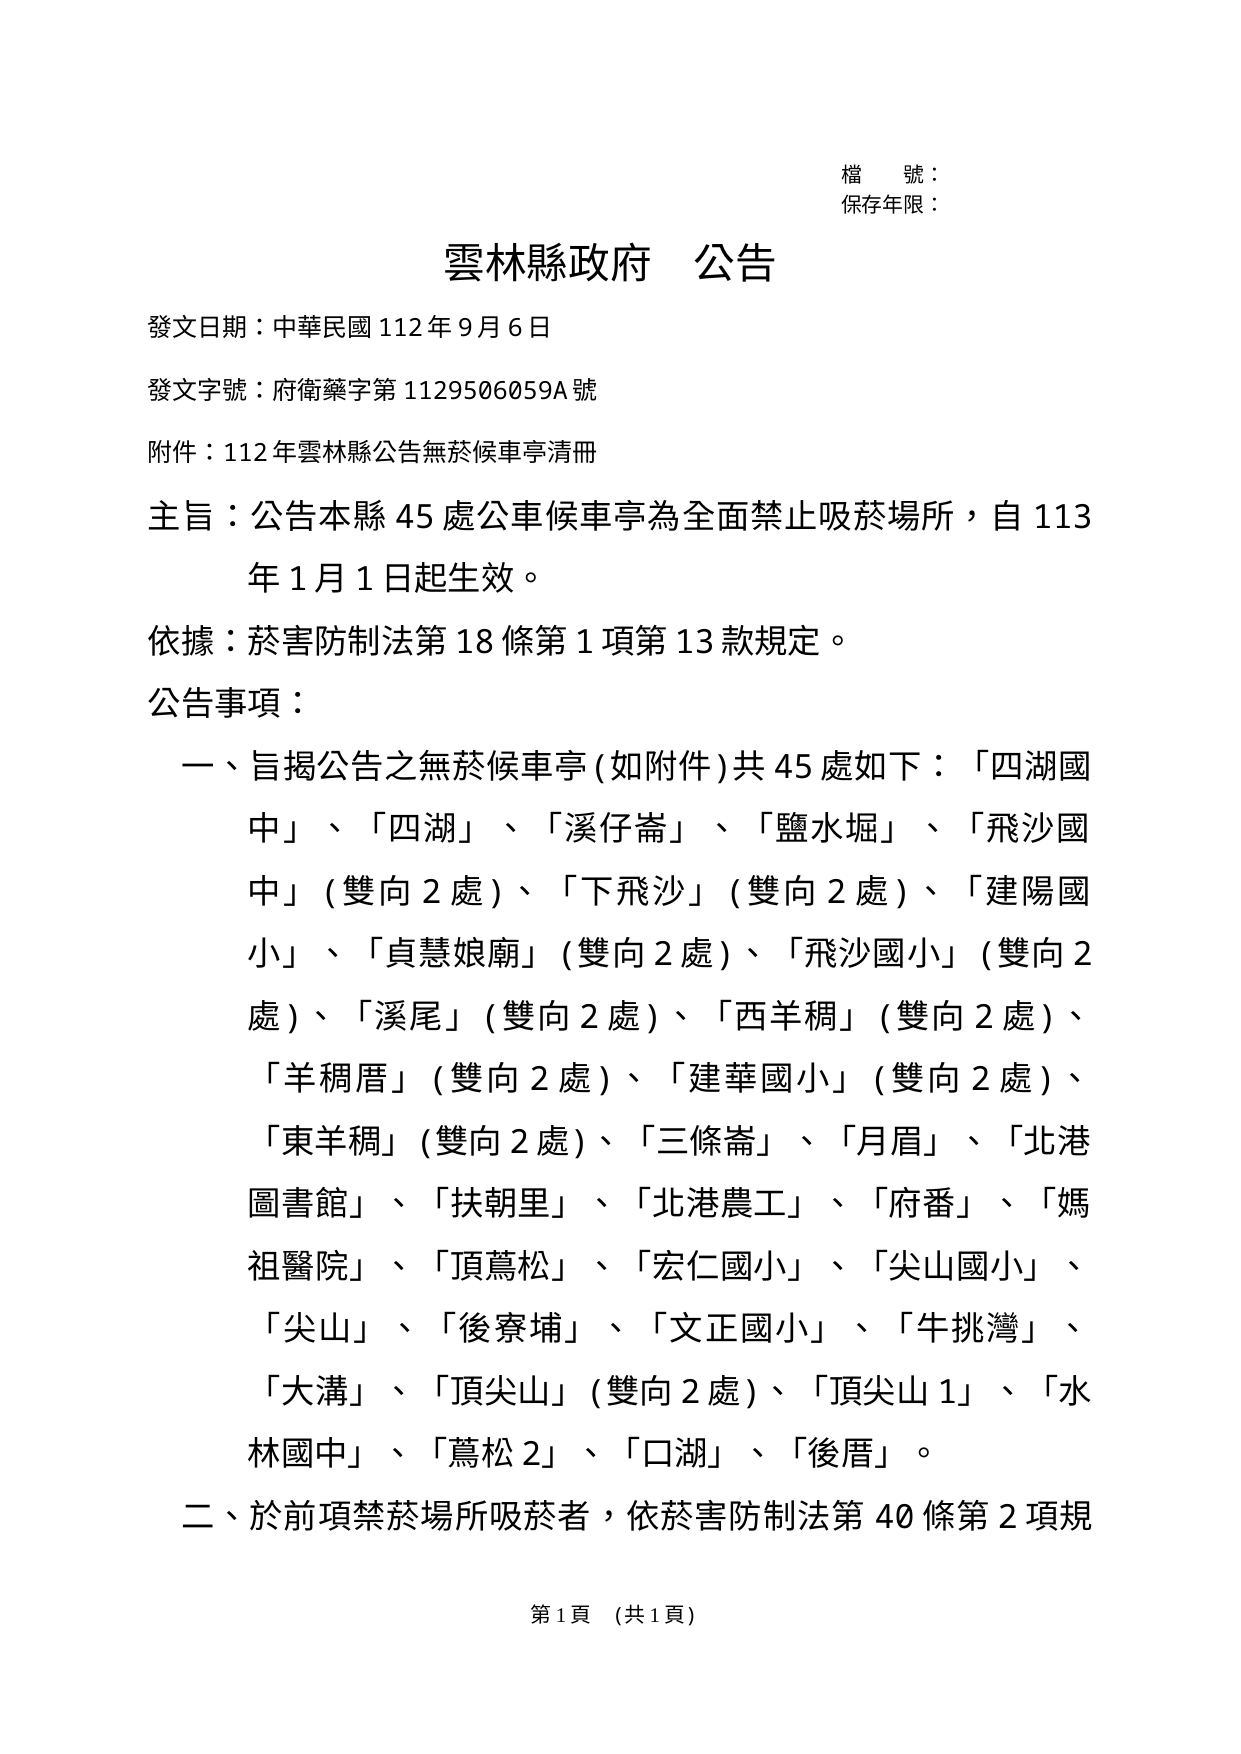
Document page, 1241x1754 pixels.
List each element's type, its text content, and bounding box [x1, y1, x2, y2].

text 依據：菸害防制法第18條第1項第13款規定。 [148, 597, 1092, 659]
table_header 檔 號： [830, 158, 1092, 188]
text 附件：112年雲林縣公告無菸候車亭清冊 [148, 409, 1092, 472]
text 一、旨揭公告之無菸候車亭(如附件)共45處如下：「四湖國中」、「四湖」、「溪仔崙」、「鹽水堀」、「飛沙國中」(雙向2處)、「下飛沙」(雙向2處)、「建陽國小」、「貞慧娘廟」(雙向2處)、「飛沙國小」(雙向2處)、「溪尾」(雙向2處)、「西羊稠」(雙向2處)、「羊稠厝」(雙向2處)、「建華國小」(雙向2處)、「東羊稠」(雙向2處)、「三條崙」、「月眉」、「北港圖書館」、「扶朝里」、「北港農工」、「府番」、「媽祖醫院」、「頂蔦松」、「宏仁國小」、「尖山國小」、「尖山」、「後寮埔」、「文正國小」、「牛挑灣」、「大溝」、「頂尖山」(雙向2處)、「頂尖山1」、「水林國中」、「蔦松2」、「口湖」、「後厝」。 [181, 722, 1092, 1472]
text 主旨：公告本縣45處公車候車亭為全面禁止吸菸場所，自113年1月1日起生效。 [148, 472, 1092, 597]
text 二、於前項禁菸場所吸菸者，依菸害防制法第40條第2項規 [181, 1472, 1092, 1534]
table_cell 保存年限： [830, 189, 1092, 219]
text 發文字號：府衛藥字第1129506059A號 [148, 347, 1092, 409]
table_header [148, 158, 829, 219]
text 公告事項： [148, 659, 1092, 722]
text 發文日期：中華民國112年9月6日 [148, 284, 1092, 347]
text 雲林縣政府 公告 [148, 219, 1092, 281]
